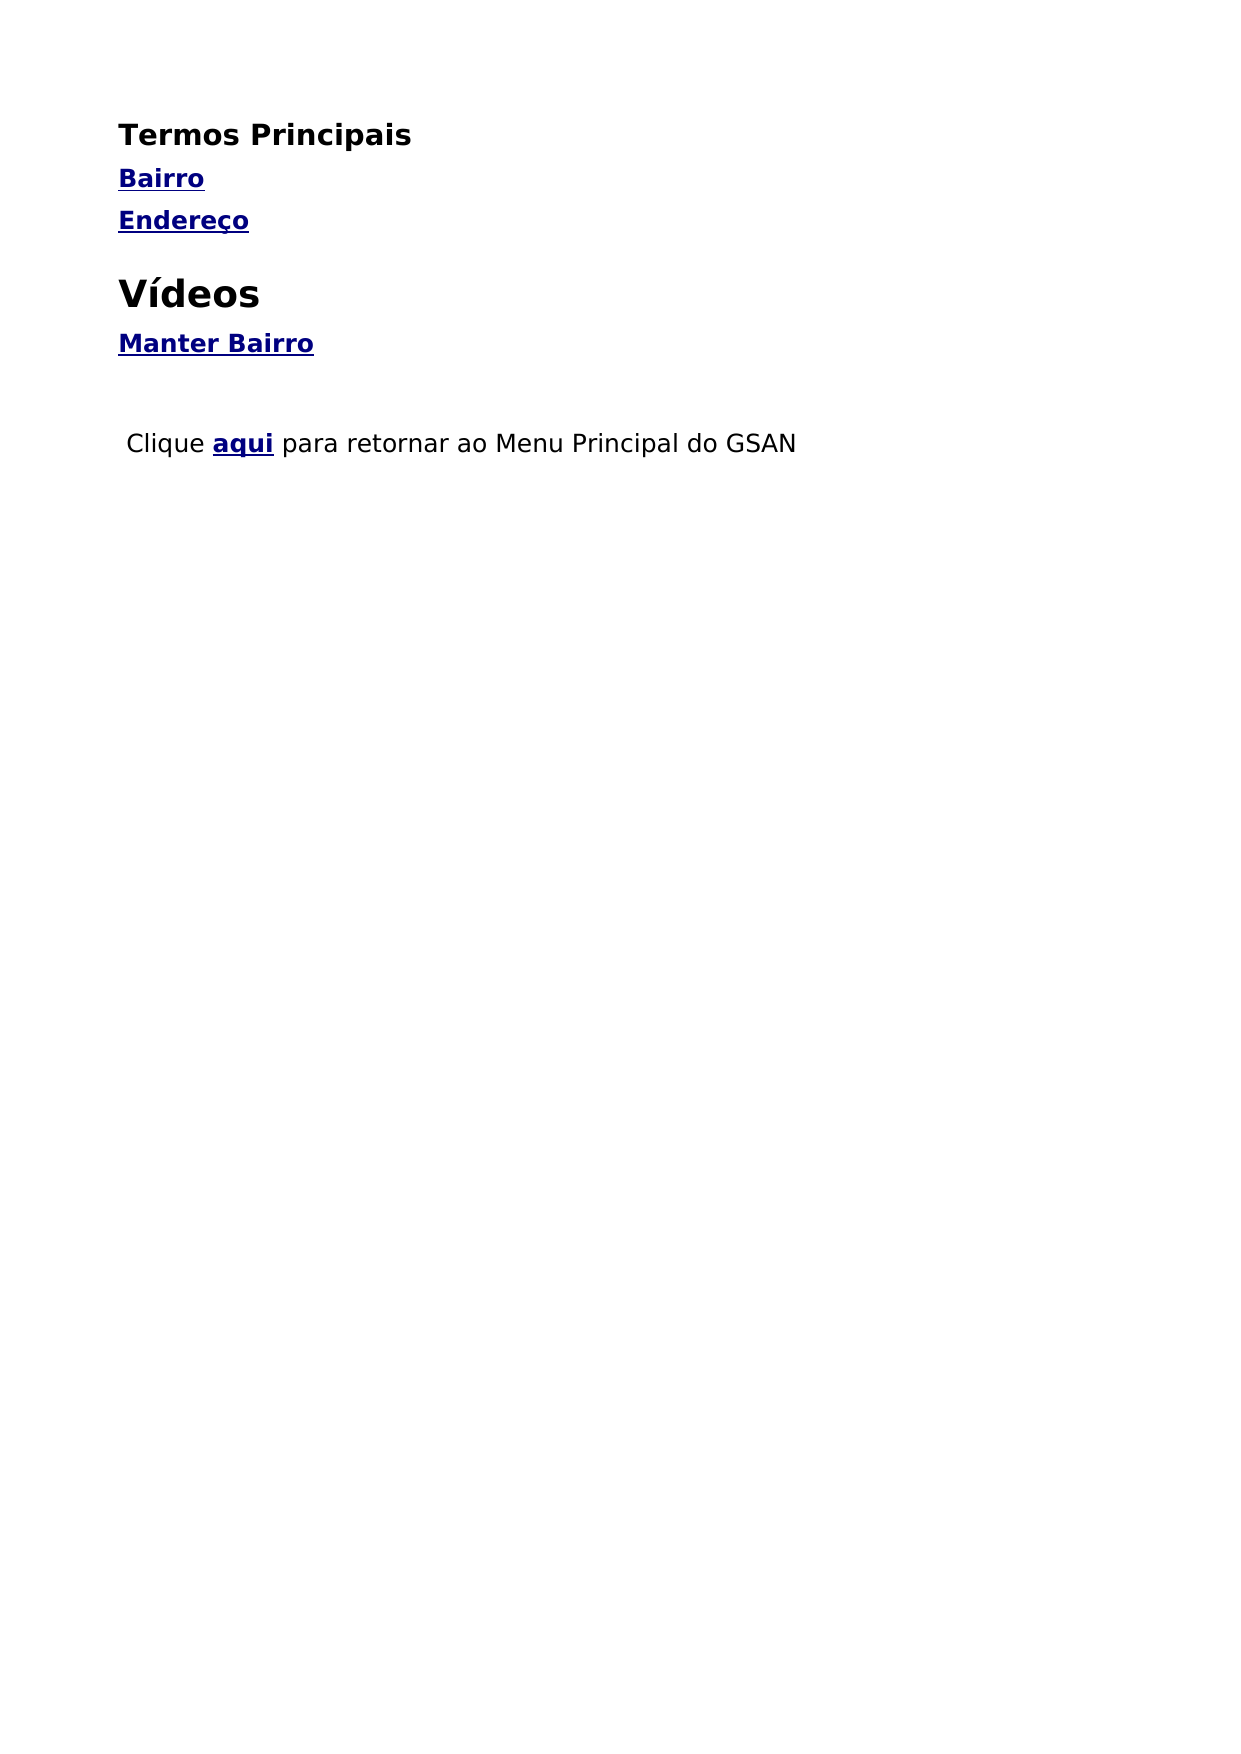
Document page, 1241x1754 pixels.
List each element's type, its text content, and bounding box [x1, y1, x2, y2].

text Manter Bairro [118, 329, 1122, 358]
subtitle Termos Principais [118, 118, 1122, 152]
text Clique aqui para retornar ao Menu Principal do GSAN [118, 371, 1122, 458]
text Bairro [118, 164, 1122, 194]
subtitle Vídeos [118, 273, 1122, 317]
text Endereço [118, 206, 1122, 235]
